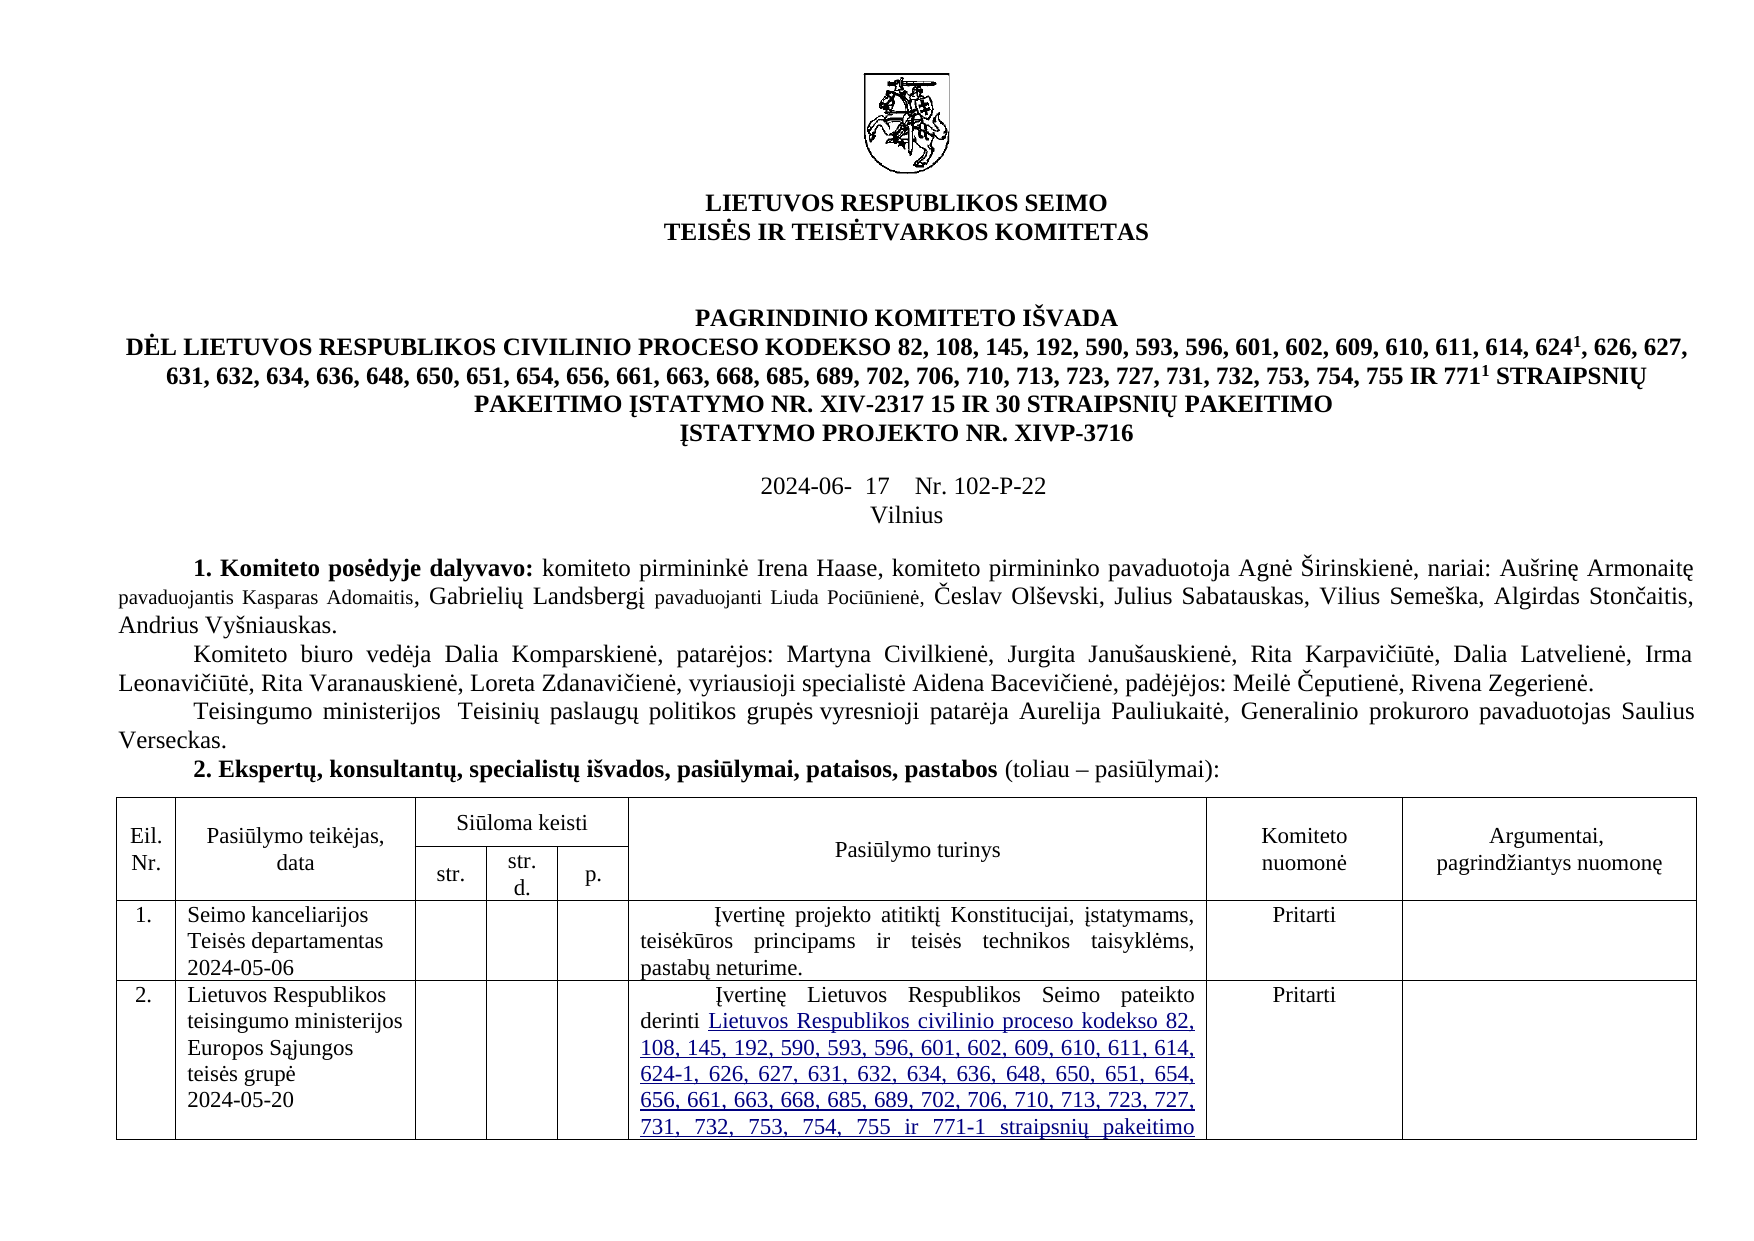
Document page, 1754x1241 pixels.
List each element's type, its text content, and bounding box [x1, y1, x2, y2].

text ĮSTATYMO PROJEKTO NR. XIVP-3716 [118, 418, 1695, 447]
table_cell [487, 901, 557, 980]
table_cell [487, 981, 557, 1139]
table_header Komiteto nuomonė [1207, 798, 1402, 900]
table_header Pasiūlymo turinys [629, 798, 1206, 900]
text Teisingumo ministerijos Teisinių paslaugų politikos grupės vyresnioji patarėja Aurelija Pauliukaitė, Generalinio prokuroro pavaduotojas Saulius Verseckas. [118, 696, 1695, 754]
table_cell [1403, 981, 1696, 1139]
table_cell Pritarti [1207, 901, 1402, 980]
table_cell str. [416, 847, 486, 900]
table_cell str. d. [487, 847, 557, 900]
table_header Pasiūlymo teikėjas, data [176, 798, 415, 900]
table_cell Lietuvos Respublikos teisingumo ministerijos Europos Sąjungos teisės grupė 2024-05-20 [176, 981, 415, 1139]
text PAGRINDINIO KOMITETO IŠVADA [118, 303, 1695, 332]
subtitle 2. Ekspertų, konsultantų, specialistų išvados, pasiūlymai, pataisos, pastabos (toliau – pasiūlymai): [118, 754, 1695, 783]
table_cell [558, 981, 628, 1139]
table_cell Įvertinę projekto atitiktį Konstitucijai, įstatymams, teisėkūros principams ir teisės technikos taisyklėms, pastabų neturime. [629, 901, 1206, 980]
table_cell [416, 901, 486, 980]
table_header Eil. Nr. [117, 798, 175, 900]
text Komiteto biuro vedėja Dalia Komparskienė, patarėjos: Martyna Civilkienė, Jurgita Janušauskienė, Rita Karpavičiūtė, Dalia Latvelienė, Irma Leonavičiūtė, Rita Varanauskienė, Loreta Zdanavičienė, vyriausioji specialistė Aidena Bacevičienė, padėjėjos: Meilė Čeputienė, Rivena Zegerienė. [118, 639, 1695, 696]
table_cell Įvertinę Lietuvos Respublikos Seimo pateikto derinti Lietuvos Respublikos civilinio proceso kodekso 82, 108, 145, 192, 590, 593, 596, 601, 602, 609, 610, 611, 614, 624-1, 626, 627, 631, 632, 634, 636, 648, 650, 651, 654, 656, 661, 663, 668, 685, 689, 702, 706, 710, 713, 723, 727, 731, 732, 753, 754, 755 ir 771-1 straipsnių pakeitimo [629, 981, 1206, 1139]
table_cell Seimo kanceliarijos Teisės departamentas 2024-05-06 [176, 901, 415, 980]
table_cell [558, 901, 628, 980]
text Teisės ir teisėtvarkos komitetas [118, 217, 1695, 246]
table_cell [416, 981, 486, 1139]
text 2024-06- 17 Nr. 102-P-22 [118, 471, 1695, 500]
table_cell 2. [117, 981, 175, 1139]
table_header Argumentai, pagrindžiantys nuomonę [1403, 798, 1696, 900]
table_cell Pritarti [1207, 981, 1402, 1139]
text Vilnius [118, 500, 1695, 528]
table_cell [1403, 901, 1696, 980]
table_cell p. [558, 847, 628, 900]
text DĖL LIETUVOS RESPUBLIKOS CIVILINIO PROCESO KODEKSO 82, 108, 145, 192, 590, 593, 596, 601, 602, 609, 610, 611, 614, 6241, 626, 627, 631, 632, 634, 636, 648, 650, 651, 654, 656, 661, 663, 668, 685, 689, 702, 706, 710, 713, 723, 727, 731, 732, 753, 754, 755 IR 7711 STRAIPSNIŲ PAKEITIMO ĮSTATYMO NR. XIV-2317 15 IR 30 STRAIPSNIŲ PAKEITIMO [118, 332, 1695, 418]
text LIETUVOS RESPUBLIKOS SEIMO [118, 188, 1695, 217]
text 1. Komiteto posėdyje dalyvavo: komiteto pirmininkė Irena Haase, komiteto pirmininko pavaduotoja Agnė Širinskienė, nariai: Aušrinę Armonaitę pavaduojantis Kasparas Adomaitis, Gabrielių Landsbergį pavaduojanti Liuda Pociūnienė, Česlav Olševski, Julius Sabatauskas, Vilius Semeška, Algirdas Stončaitis, Andrius Vyšniauskas. [118, 553, 1695, 639]
table_cell 1. [117, 901, 175, 980]
table_header Siūloma keisti [416, 798, 628, 846]
